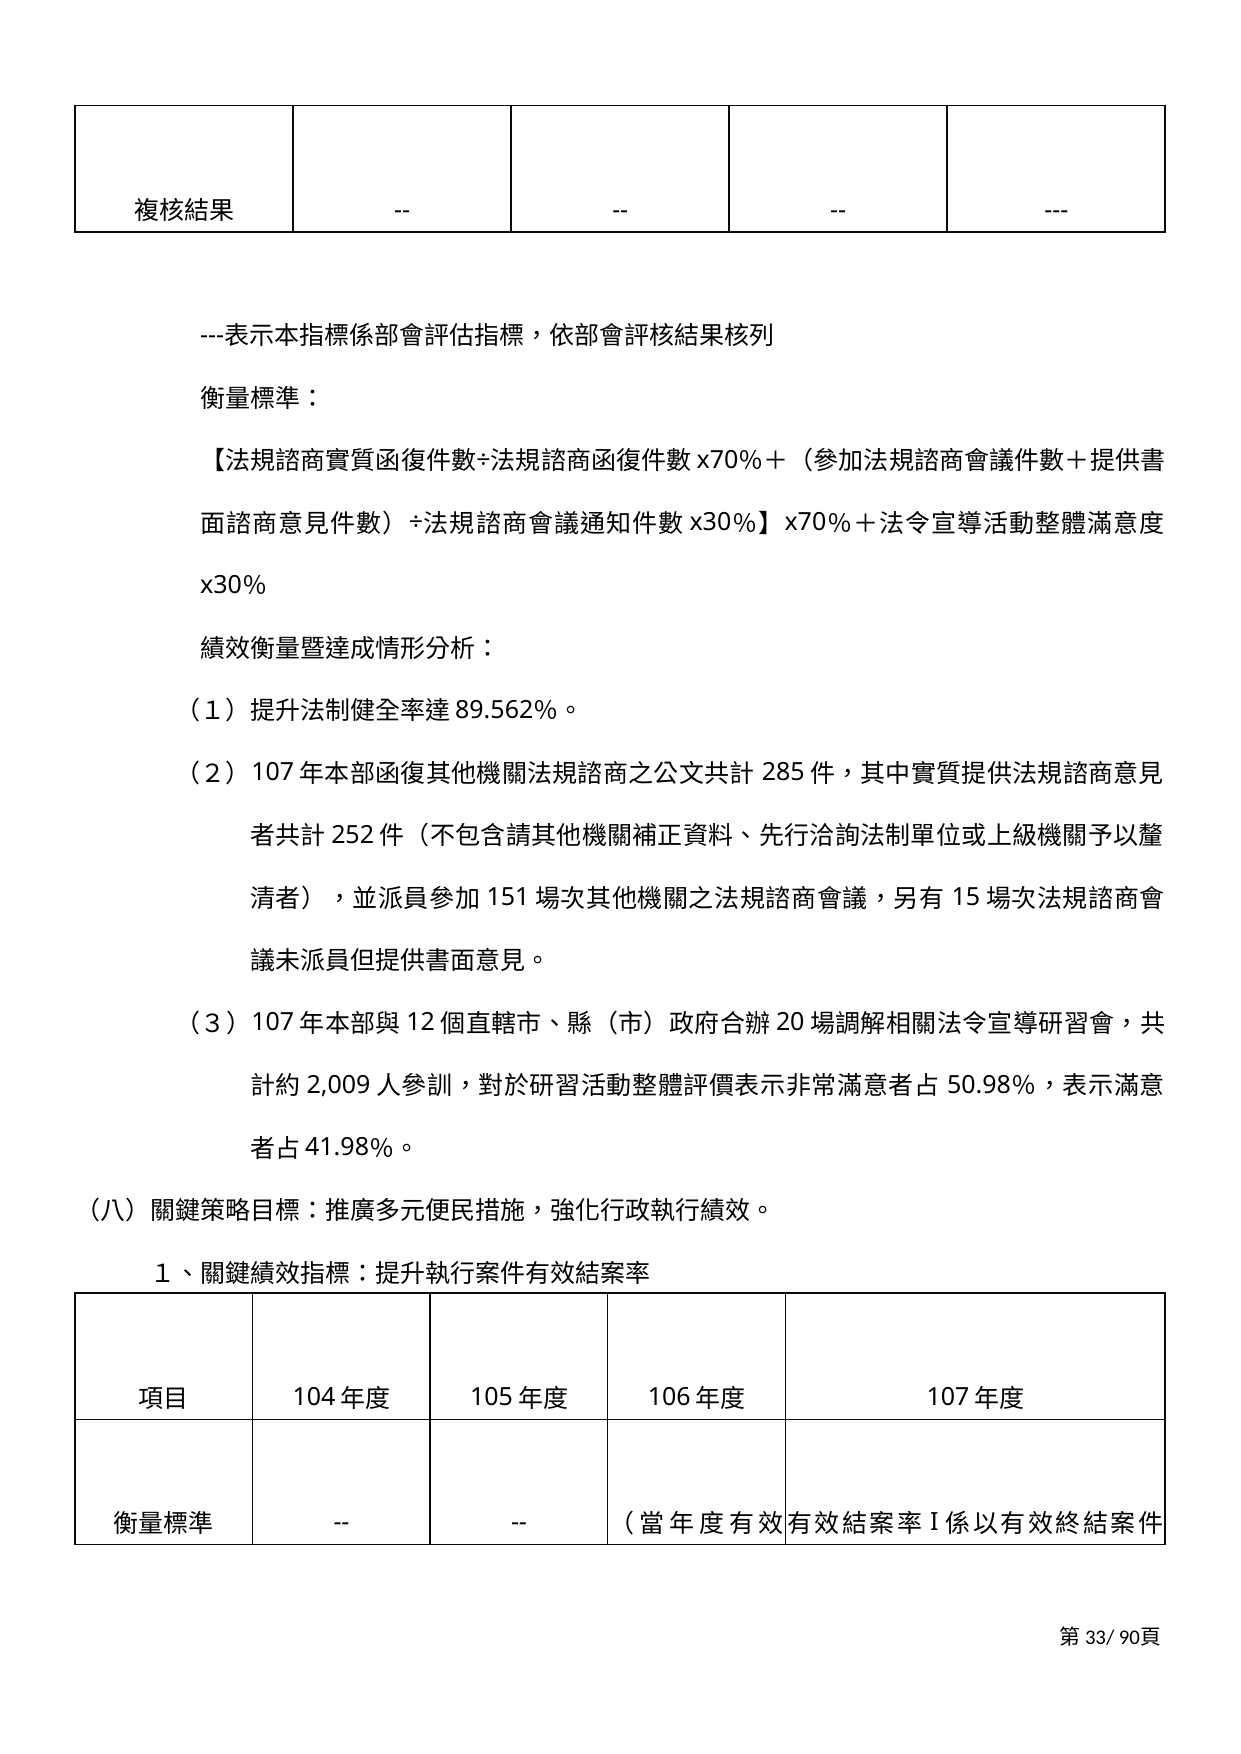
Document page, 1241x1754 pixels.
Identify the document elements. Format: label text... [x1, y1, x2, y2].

table_header 104年度 [253, 1294, 429, 1418]
table_cell 衡量標準 [76, 1420, 252, 1543]
text （八）關鍵策略目標：推廣多元便民措施，強化行政執行績效。 [75, 1167, 1165, 1229]
text 【法規諮商實質函復件數÷法規諮商函復件數x70％＋（參加法規諮商會議件數＋提供書面諮商意見件數）÷法規諮商會議通知件數x30％】x70％＋法令宣導活動整體滿意度x30％ [200, 417, 1165, 604]
table_cell -- [294, 106, 510, 231]
text 績效衡量暨達成情形分析： [200, 604, 1165, 667]
table_cell 有效結案率I係以有效終結案件 [786, 1420, 1164, 1543]
text （３）107年本部與12個直轄市、縣（市）政府合辦20場調解相關法令宣導研習會，共計約2,009人參訓，對於研習活動整體評價表示非常滿意者占50.98％，表示滿意者占41.98％。 [175, 979, 1165, 1167]
table_cell （當年度有效 [608, 1420, 785, 1543]
table_header 105年度 [431, 1294, 607, 1418]
text 衡量標準： [200, 354, 1165, 417]
table_header 107年度 [786, 1294, 1164, 1418]
table_cell -- [730, 106, 946, 231]
table_header 項目 [76, 1294, 252, 1418]
table_cell --- [948, 106, 1164, 231]
text （２）107年本部函復其他機關法規諮商之公文共計285件，其中實質提供法規諮商意見者共計252件（不包含請其他機關補正資料、先行洽詢法制單位或上級機關予以釐清者），並派員參加151場次其他機關之法規諮商會議，另有15場次法規諮商會議未派員但提供書面意見。 [175, 729, 1165, 979]
table_cell -- [512, 106, 728, 231]
text １、關鍵績效指標：提升執行案件有效結案率 [150, 1229, 1165, 1292]
text ---表示本指標係部會評估指標，依部會評核結果核列 [200, 292, 1165, 354]
table_cell -- [431, 1420, 607, 1543]
table_header 106年度 [608, 1294, 785, 1418]
table_cell -- [253, 1420, 429, 1543]
table_cell 複核結果 [76, 106, 292, 231]
text （１）提升法制健全率達89.562％。 [175, 667, 1165, 729]
